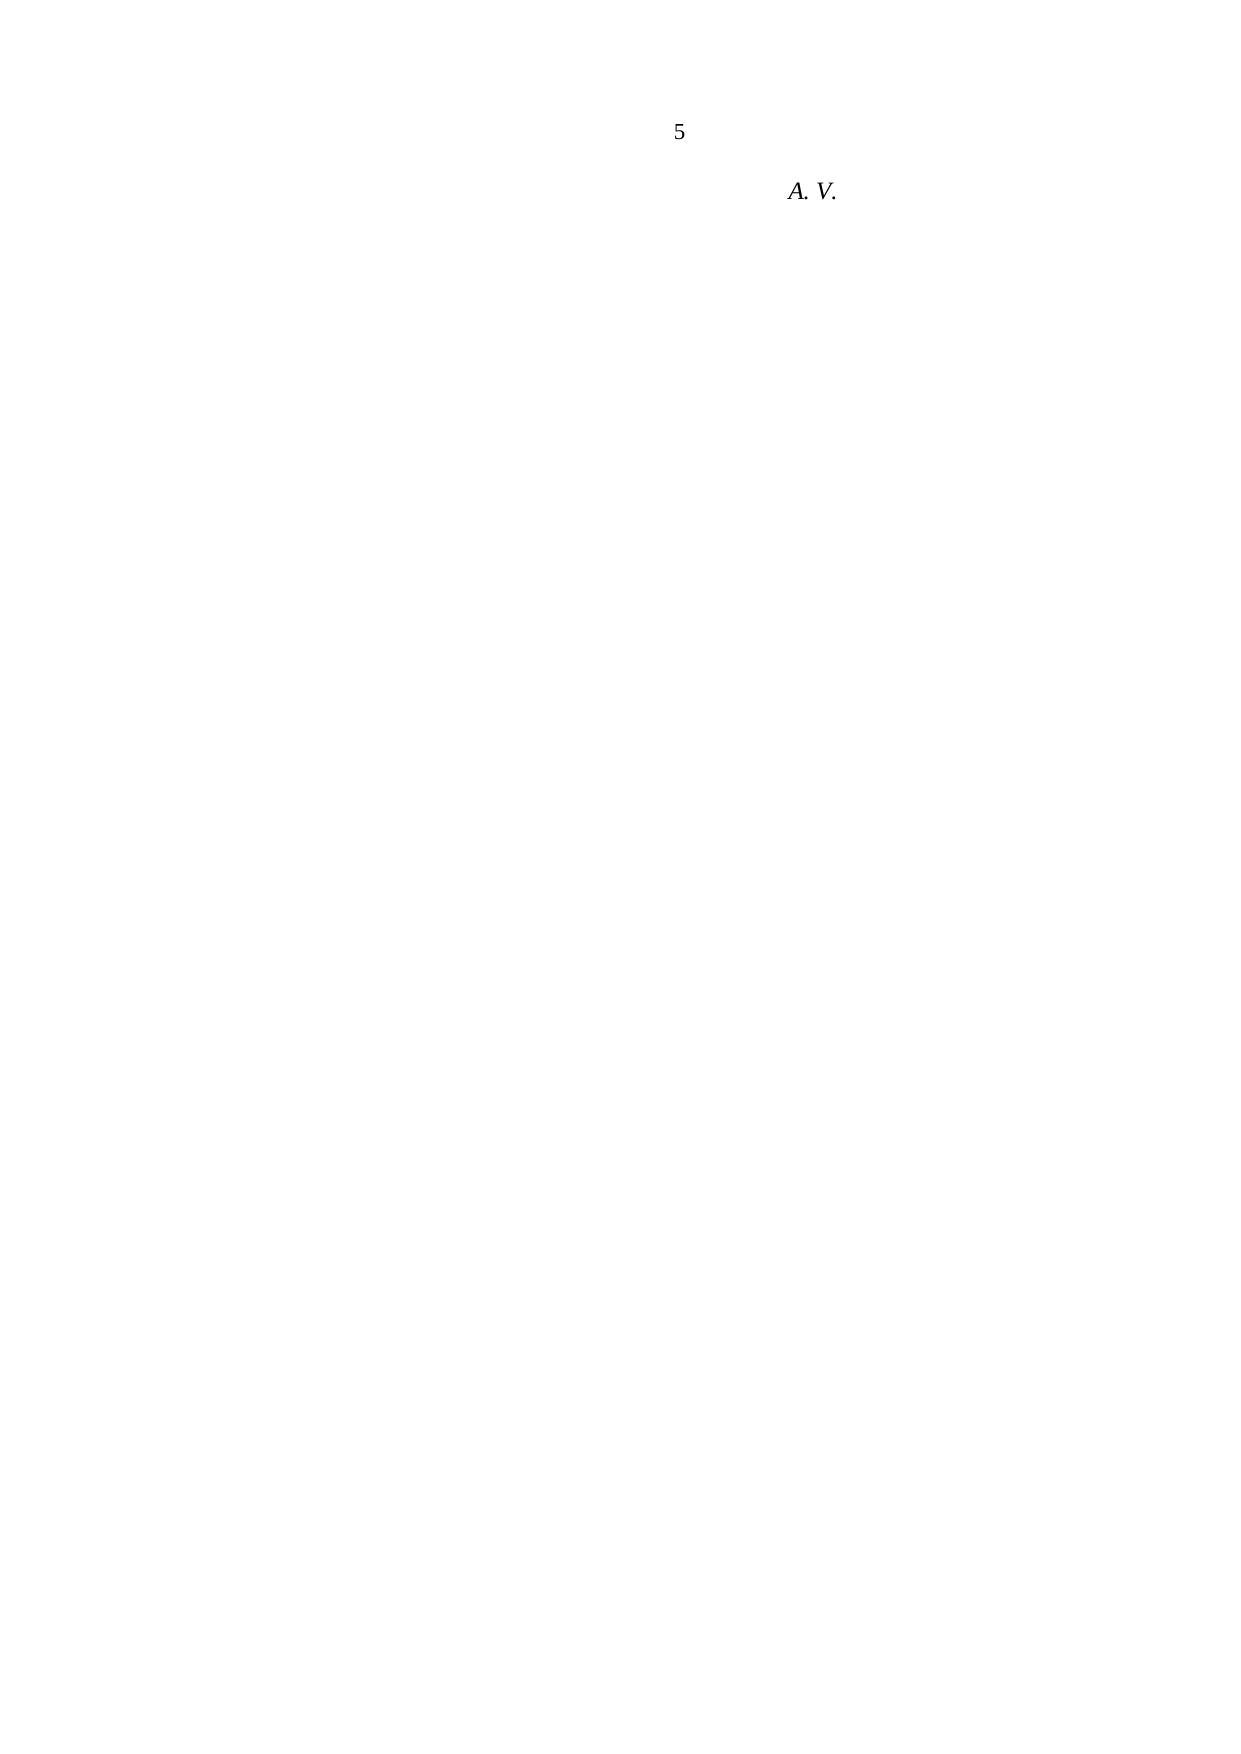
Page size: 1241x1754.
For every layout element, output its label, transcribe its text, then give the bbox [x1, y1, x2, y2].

text A. V. [312, 176, 1181, 205]
